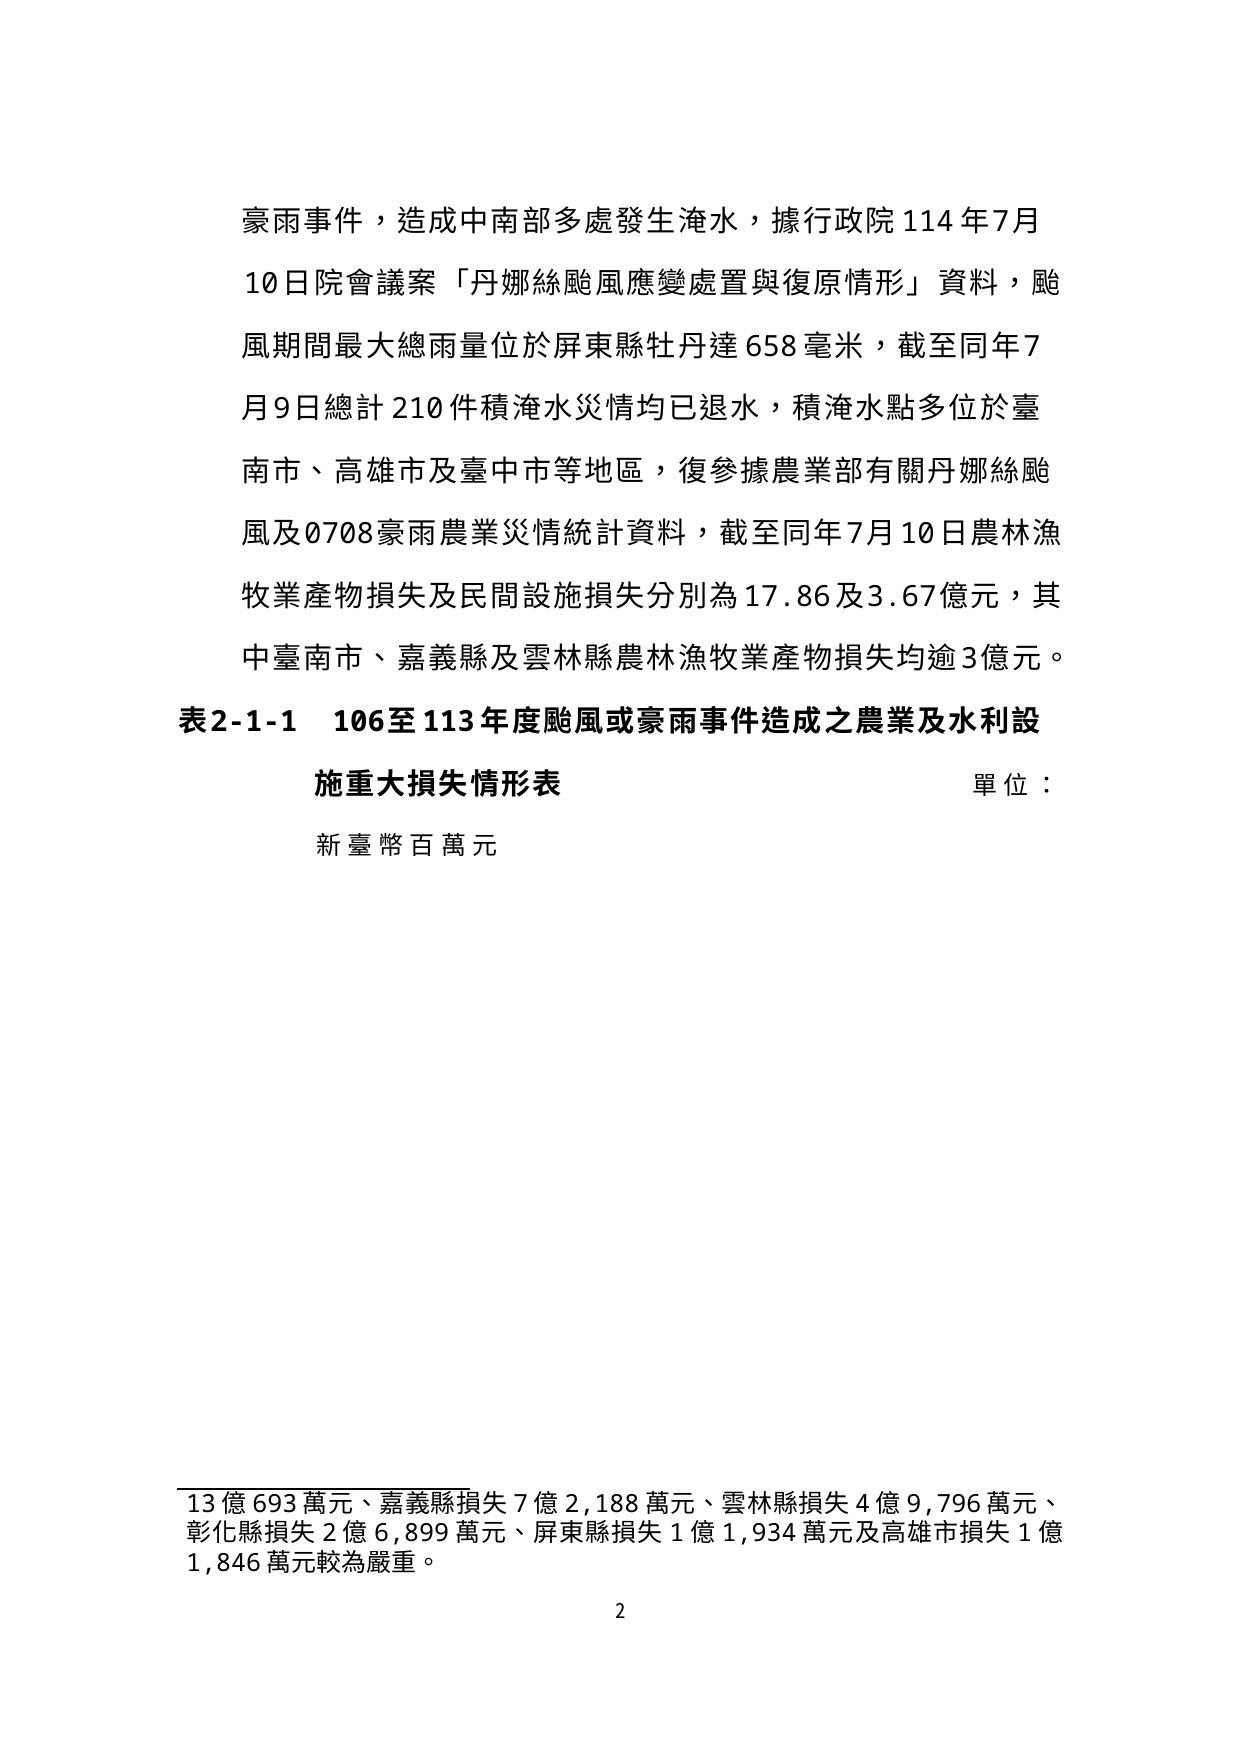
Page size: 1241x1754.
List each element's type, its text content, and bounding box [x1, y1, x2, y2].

text 表2-1-1 106至113年度颱風或豪雨事件造成之農業及水利設施重大損失情形表 單位：新臺幣百萬元 [177, 677, 1063, 865]
text 13億693萬元、嘉義縣損失7億2,188萬元、雲林縣損失4億9,796萬元、彰化縣損失2億6,899萬元、屏東縣損失1億1,934萬元及高雄市損失1億1,846萬元較為嚴重。 [177, 1489, 1063, 1577]
text 另114年7月5至7日丹娜絲颱風侵台，加上後續0708豪雨事件，造成中南部多處發生淹水，據行政院114年7月10日院會議案「丹娜絲颱風應變處置與復原情形」資料，颱風期間最大總雨量位於屏東縣牡丹達658毫米，截至同年7月9日總計210件積淹水災情均已退水，積淹水點多位於臺南市、高雄市及臺中市等地區，復參據農業部有關丹娜絲颱風及0708豪雨農業災情統計資料，截至同年7月10日農林漁牧業產物損失及民間設施損失分別為17.86及3.67億元，其中臺南市、嘉義縣及雲林縣農林漁牧業產物損失均逾3億元。 [236, 177, 1063, 677]
